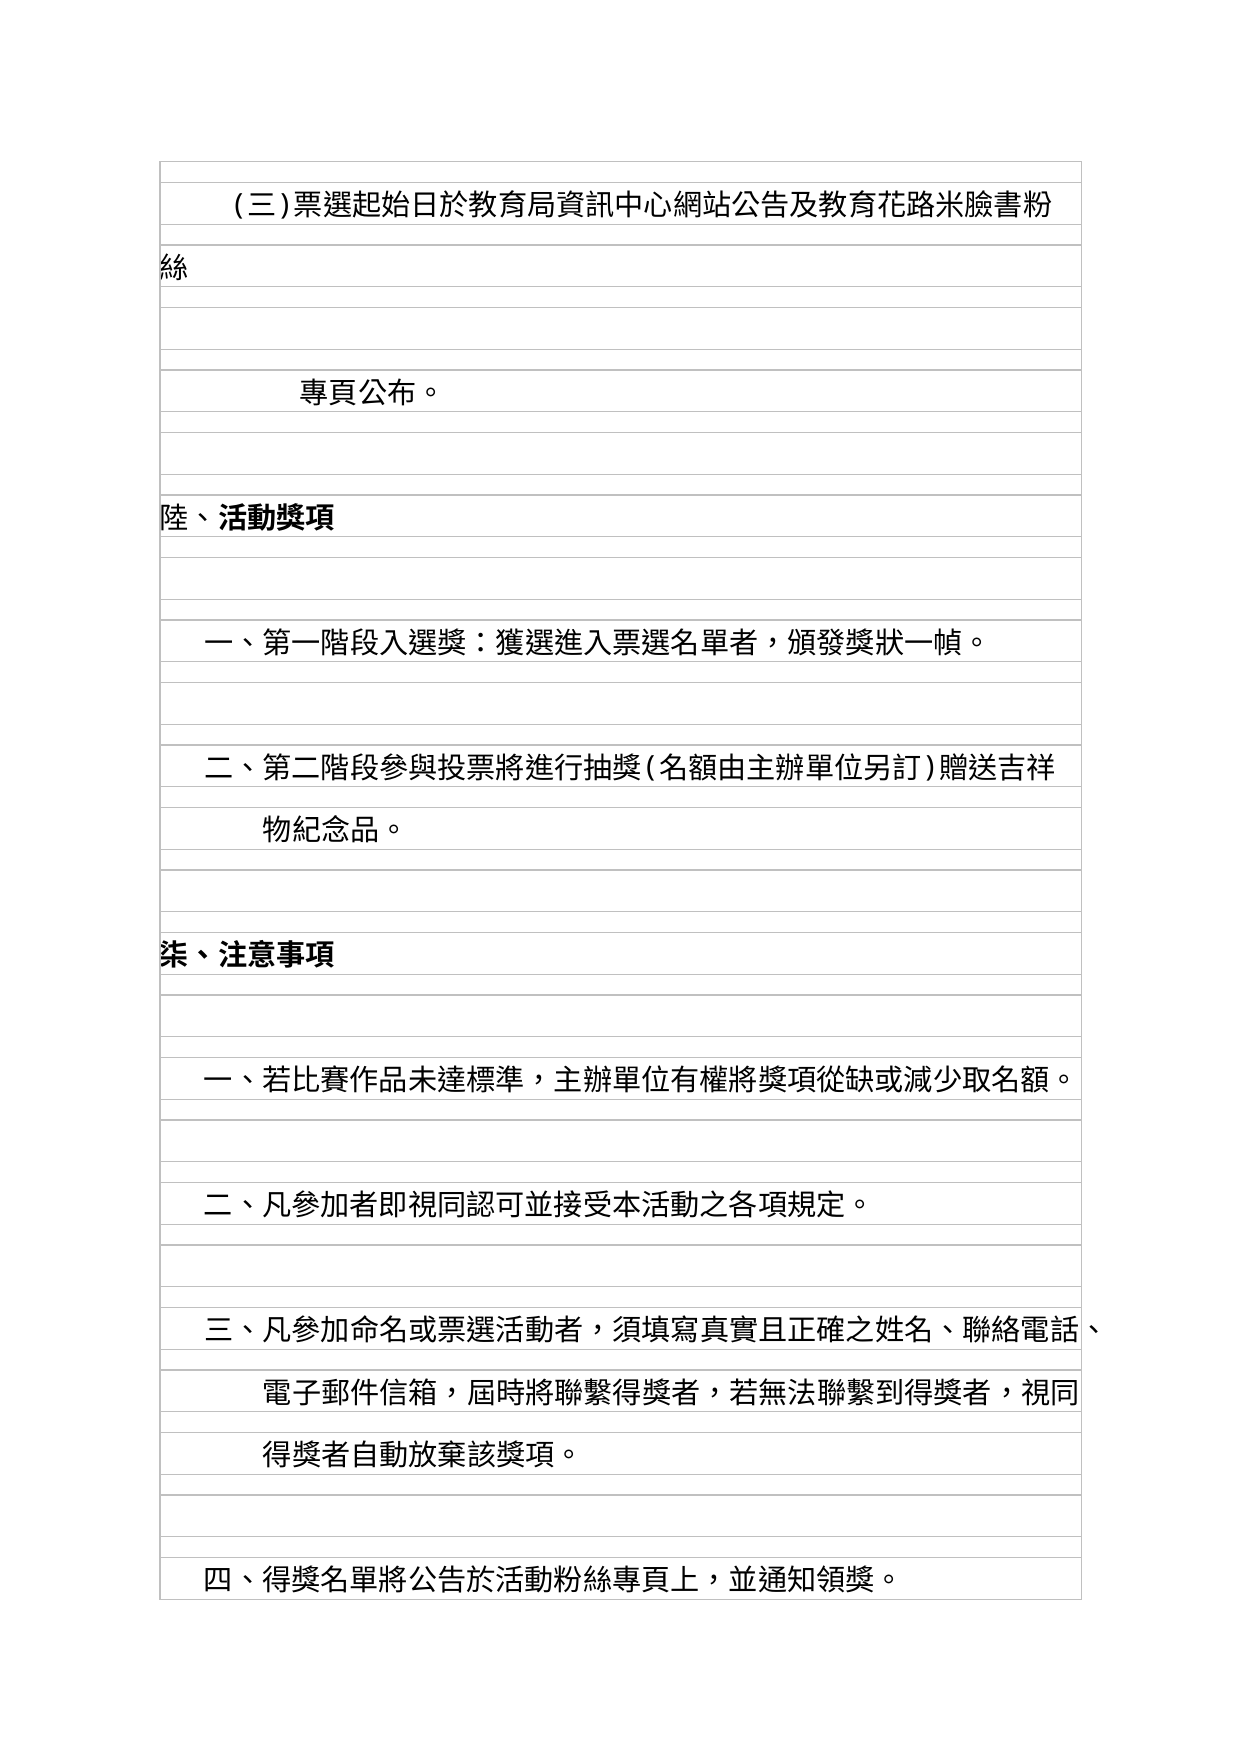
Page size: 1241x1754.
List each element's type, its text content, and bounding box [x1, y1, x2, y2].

text 陸、活動獎項 [161, 496, 1081, 536]
text [204, 1162, 1081, 1182]
text 物紀念品。 [204, 808, 1081, 849]
text [204, 787, 1081, 807]
text 一、若比賽作品未達標準，主辦單位有權將獎項從缺或減少取名額。 [204, 1058, 1081, 1099]
text 三、凡參加命名或票選活動者，須填寫真實且正確之姓名、聯絡電話、電子郵件信箱，屆時將聯繫得獎者，若無法聯繫到得獎者，視同得獎者自動放棄該獎項。 [204, 1308, 1081, 1349]
text 絲 [161, 246, 1081, 286]
text [161, 162, 1081, 182]
text 三、凡參加命名或票選活動者，須填寫真實且正確之姓名、聯絡電話、電子郵件信箱，屆時將聯繫得獎者，若無法聯繫到得獎者，視同得獎者自動放棄該獎項。 [204, 1287, 1081, 1307]
text [161, 912, 1081, 932]
text [161, 225, 1081, 244]
text 二、第二階段參與投票將進行抽獎(名額由主辦單位另訂)贈送吉祥 [204, 746, 1081, 786]
text [161, 350, 1081, 369]
text 二、凡參加者即視同認可並接受本活動之各項規定。 [204, 1183, 1081, 1224]
text 三、凡參加命名或票選活動者，須填寫真實且正確之姓名、聯絡電話、電子郵件信箱，屆時將聯繫得獎者，若無法聯繫到得獎者，視同得獎者自動放棄該獎項。 [204, 1350, 1081, 1369]
text 三、凡參加命名或票選活動者，須填寫真實且正確之姓名、聯絡電話、電子郵件信箱，屆時將聯繫得獎者，若無法聯繫到得獎者，視同得獎者自動放棄該獎項。 [204, 1371, 1081, 1411]
text (三)票選起始日於教育局資訊中心網站公告及教育花路米臉書粉 [161, 183, 1081, 224]
text [204, 1037, 1081, 1057]
text 三、凡參加命名或票選活動者，須填寫真實且正確之姓名、聯絡電話、電子郵件信箱，屆時將聯繫得獎者，若無法聯繫到得獎者，視同得獎者自動放棄該獎項。 [204, 1433, 1081, 1474]
text [204, 725, 1081, 744]
text [204, 600, 1081, 619]
text [204, 1537, 1081, 1557]
text 專頁公布。 [161, 371, 1081, 411]
text 柒、注意事項 [161, 933, 1081, 974]
text [161, 475, 1081, 494]
text 三、凡參加命名或票選活動者，須填寫真實且正確之姓名、聯絡電話、電子郵件信箱，屆時將聯繫得獎者，若無法聯繫到得獎者，視同得獎者自動放棄該獎項。 [204, 1412, 1081, 1432]
text 一、第一階段入選獎：獲選進入票選名單者，頒發獎狀一幀。 [204, 621, 1081, 661]
text 四、得獎名單將公告於活動粉絲專頁上，並通知領獎。 [204, 1558, 1081, 1599]
